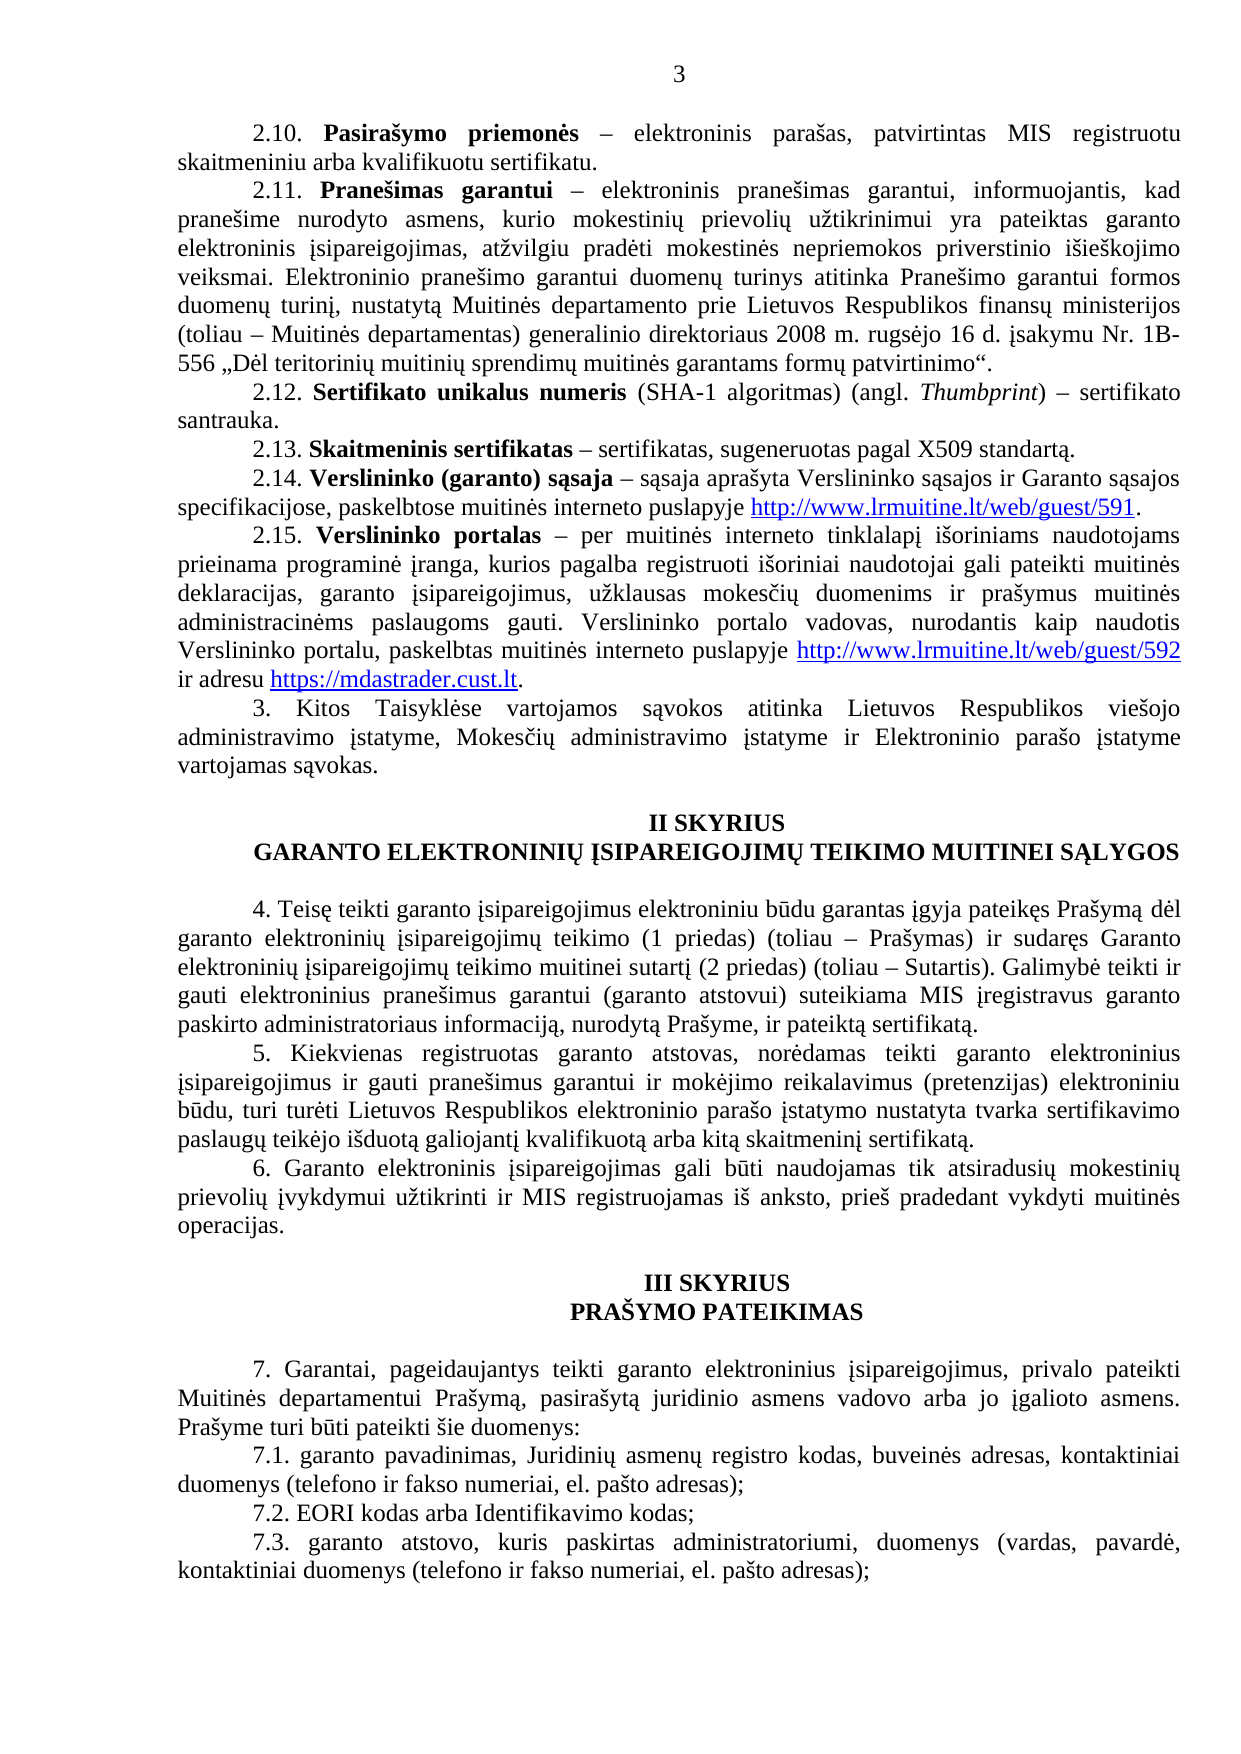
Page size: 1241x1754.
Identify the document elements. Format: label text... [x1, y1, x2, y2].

text 2.15. Verslininko portalas – per muitinės interneto tinklalapį išoriniams naudotojams prieinama programinė įranga, kurios pagalba registruoti išoriniai naudotojai gali pateikti muitinės deklaracijas, garanto įsipareigojimus, užklausas mokesčių duomenims ir prašymus muitinės administracinėms paslaugoms gauti. Verslininko portalo vadovas, nurodantis kaip naudotis Verslininko portalu, paskelbtas muitinės interneto puslapyje http://www.lrmuitine.lt/web/guest/592 ir adresu https://mdastrader.cust.lt. [177, 521, 1181, 693]
text 5. Kiekvienas registruotas garanto atstovas, norėdamas teikti garanto elektroninius įsipareigojimus ir gauti pranešimus garantui ir mokėjimo reikalavimus (pretenzijas) elektroniniu būdu, turi turėti Lietuvos Respublikos elektroninio parašo įstatymo nustatyta tvarka sertifikavimo paslaugų teikėjo išduotą galiojantį kvalifikuotą arba kitą skaitmeninį sertifikatą. [177, 1038, 1181, 1153]
text 2.10. Pasirašymo priemonės – elektroninis parašas, patvirtintas MIS registruotu skaitmeniniu arba kvalifikuotu sertifikatu. [177, 118, 1181, 176]
text II SKYRIUS [177, 808, 1181, 837]
text 2.11. Pranešimas garantui – elektroninis pranešimas garantui, informuojantis, kad pranešime nurodyto asmens, kurio mokestinių prievolių užtikrinimui yra pateiktas garanto elektroninis įsipareigojimas, atžvilgiu pradėti mokestinės nepriemokos priverstinio išieškojimo veiksmai. Elektroninio pranešimo garantui duomenų turinys atitinka Pranešimo garantui formos duomenų turinį, nustatytą Muitinės departamento prie Lietuvos Respublikos finansų ministerijos (toliau – Muitinės departamentas) generalinio direktoriaus 2008 m. rugsėjo 16 d. įsakymu Nr. 1B-556 „Dėl teritorinių muitinių sprendimų muitinės garantams formų patvirtinimo“. [177, 176, 1181, 377]
text III SKYRIUS [177, 1268, 1181, 1297]
text 4. Teisę teikti garanto įsipareigojimus elektroniniu būdu garantas įgyja pateikęs Prašymą dėl garanto elektroninių įsipareigojimų teikimo (1 priedas) (toliau – Prašymas) ir sudaręs Garanto elektroninių įsipareigojimų teikimo muitinei sutartį (2 priedas) (toliau – Sutartis). Galimybė teikti ir gauti elektroninius pranešimus garantui (garanto atstovui) suteikiama MIS įregistravus garanto paskirto administratoriaus informaciją, nurodytą Prašyme, ir pateiktą sertifikatą. [177, 894, 1181, 1038]
text 7.2. EORI kodas arba Identifikavimo kodas; [177, 1498, 1181, 1527]
text 7.1. garanto pavadinimas, Juridinių asmenų registro kodas, buveinės adresas, kontaktiniai duomenys (telefono ir fakso numeriai, el. pašto adresas); [177, 1441, 1181, 1498]
text GARANTO ELEKTRONINIŲ ĮSIPAREIGOJIMŲ TEIKIMO MUITINEI SĄLYGOS [177, 837, 1181, 866]
text 2.13. Skaitmeninis sertifikatas – sertifikatas, sugeneruotas pagal X509 standartą. [177, 434, 1181, 463]
text PRAŠYMO PATEIKIMAS [177, 1297, 1181, 1326]
text 2.14. Verslininko (garanto) sąsaja – sąsaja aprašyta Verslininko sąsajos ir Garanto sąsajos specifikacijose, paskelbtose muitinės interneto puslapyje http://www.lrmuitine.lt/web/guest/591. [177, 463, 1181, 521]
text 7. Garantai, pageidaujantys teikti garanto elektroninius įsipareigojimus, privalo pateikti Muitinės departamentui Prašymą, pasirašytą juridinio asmens vadovo arba jo įgalioto asmens. Prašyme turi būti pateikti šie duomenys: [177, 1354, 1181, 1441]
text 6. Garanto elektroninis įsipareigojimas gali būti naudojamas tik atsiradusių mokestinių prievolių įvykdymui užtikrinti ir MIS registruojamas iš anksto, prieš pradedant vykdyti muitinės operacijas. [177, 1153, 1181, 1239]
text 7.3. garanto atstovo, kuris paskirtas administratoriumi, duomenys (vardas, pavardė, kontaktiniai duomenys (telefono ir fakso numeriai, el. pašto adresas); [177, 1527, 1181, 1584]
text 2.12. Sertifikato unikalus numeris (SHA-1 algoritmas) (angl. Thumbprint) – sertifikato santrauka. [177, 377, 1181, 434]
text 3. Kitos Taisyklėse vartojamos sąvokos atitinka Lietuvos Respublikos viešojo administravimo įstatyme, Mokesčių administravimo įstatyme ir Elektroninio parašo įstatyme vartojamas sąvokas. [177, 693, 1181, 779]
